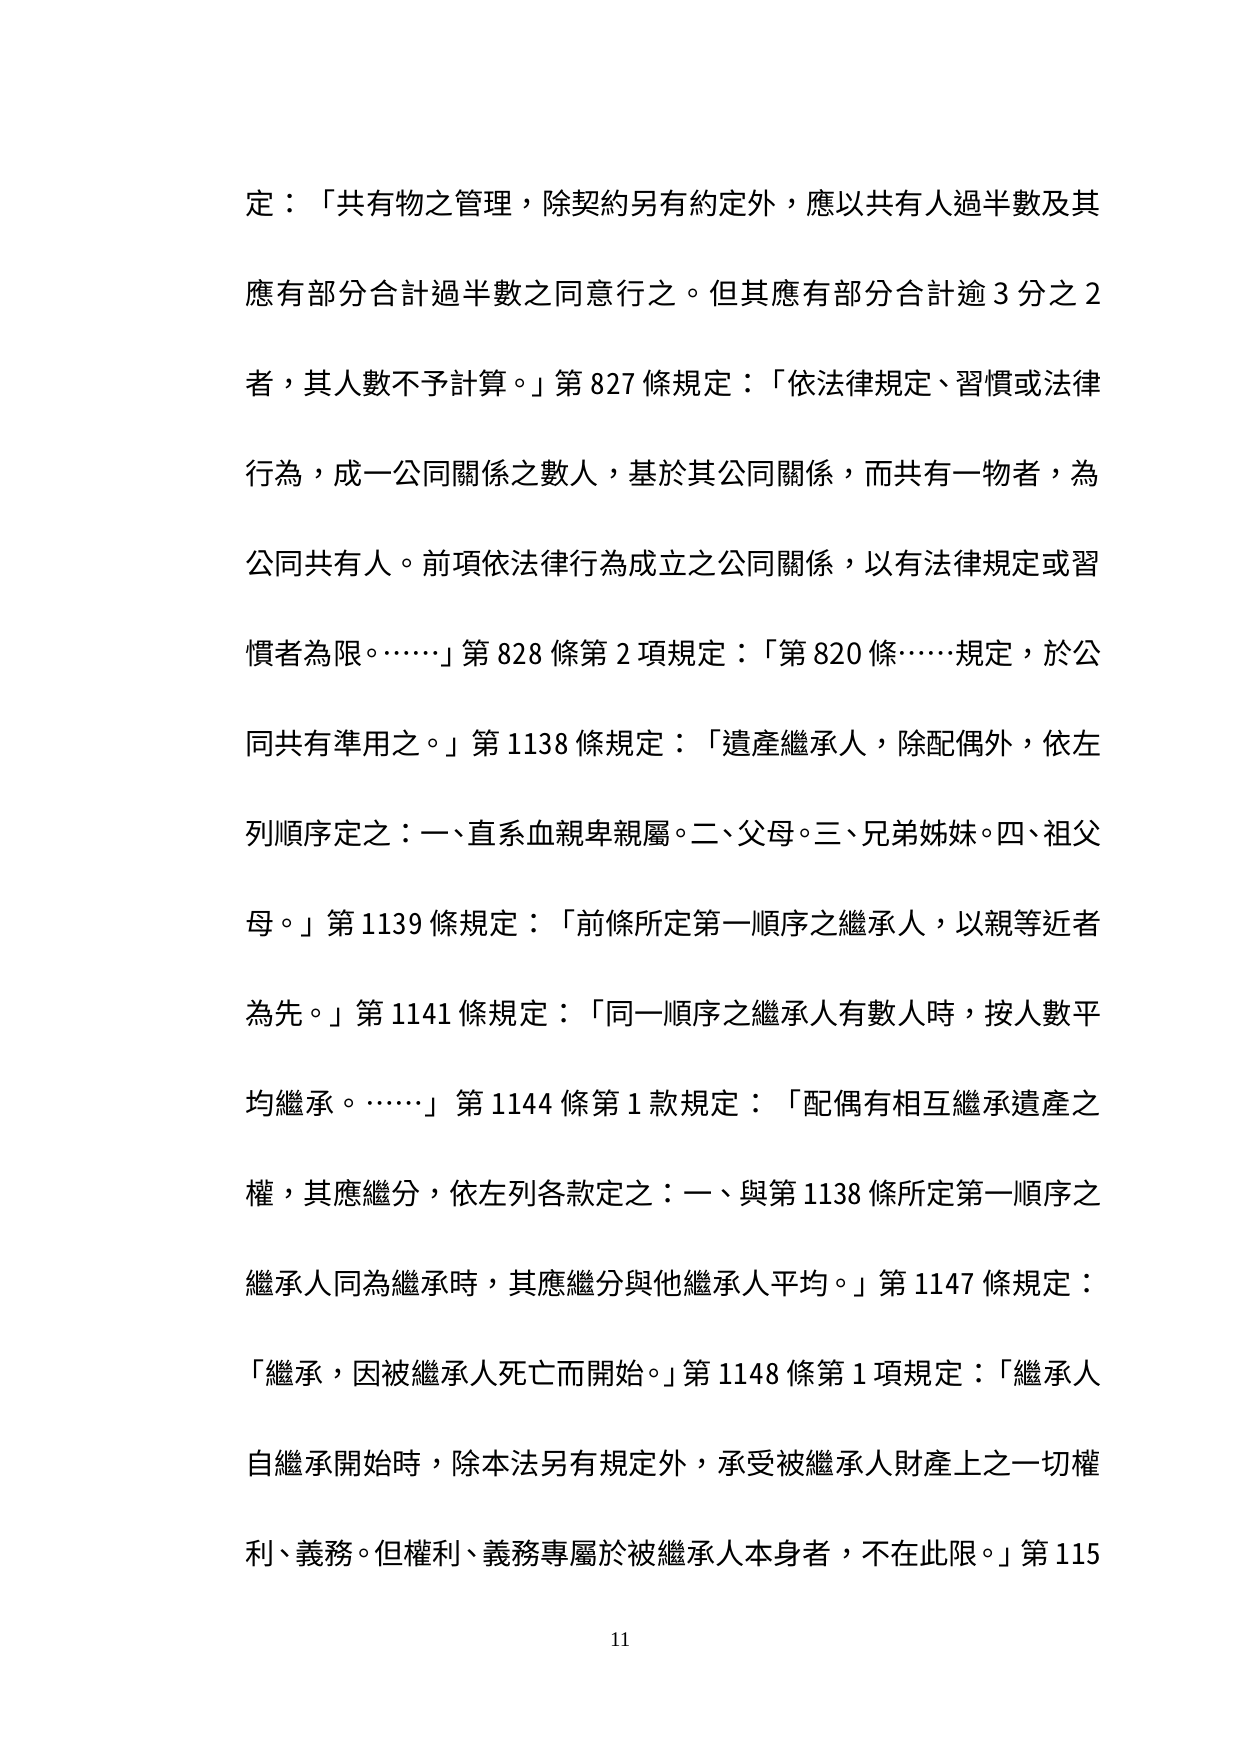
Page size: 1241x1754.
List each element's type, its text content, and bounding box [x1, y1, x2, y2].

table_cell [150, 165, 234, 1589]
table_cell 定：「共有物之管理，除契約另有約定外，應以共有人過半數及其應有部分合計過半數之同意行之。但其應有部分合計逾3分之2者，其人數不予計算。」第827條規定：「依法律規定、習慣或法律行為，成一公同關係之數人，基於其公同關係，而共有一物者，為公同共有人。前項依法律行為成立之公同關係，以有法律規定或習慣者為限。……」第828條第2項規定：「第820條……規定，於公同共有準用之。」第1138條規定：「遺產繼承人，除配偶外，依左列順序定之：一、直系血親卑親屬。二、父母。三、兄弟姊妹。四、祖父母。」第1139條規定：「前條所定第一順序之繼承人，以親等近者為先。」第1141條規定：「同一順序之繼承人有數人時，按人數平均繼承。……」第1144條第1款規定：「配偶有相互繼承遺產之權，其應繼分，依左列各款定之：一、與第1138條所定第一順序之繼承人同為繼承時，其應繼分與他繼承人平均。」第1147條規定：「繼承，因被繼承人死亡而開始。」第1148條第1項規定：「繼承人自繼承開始時，除本法另有規定外，承受被繼承人財產上之一切權利、義務。但權利、義務專屬於被繼承人本身者，不在此限。」第115 [234, 165, 1112, 1589]
